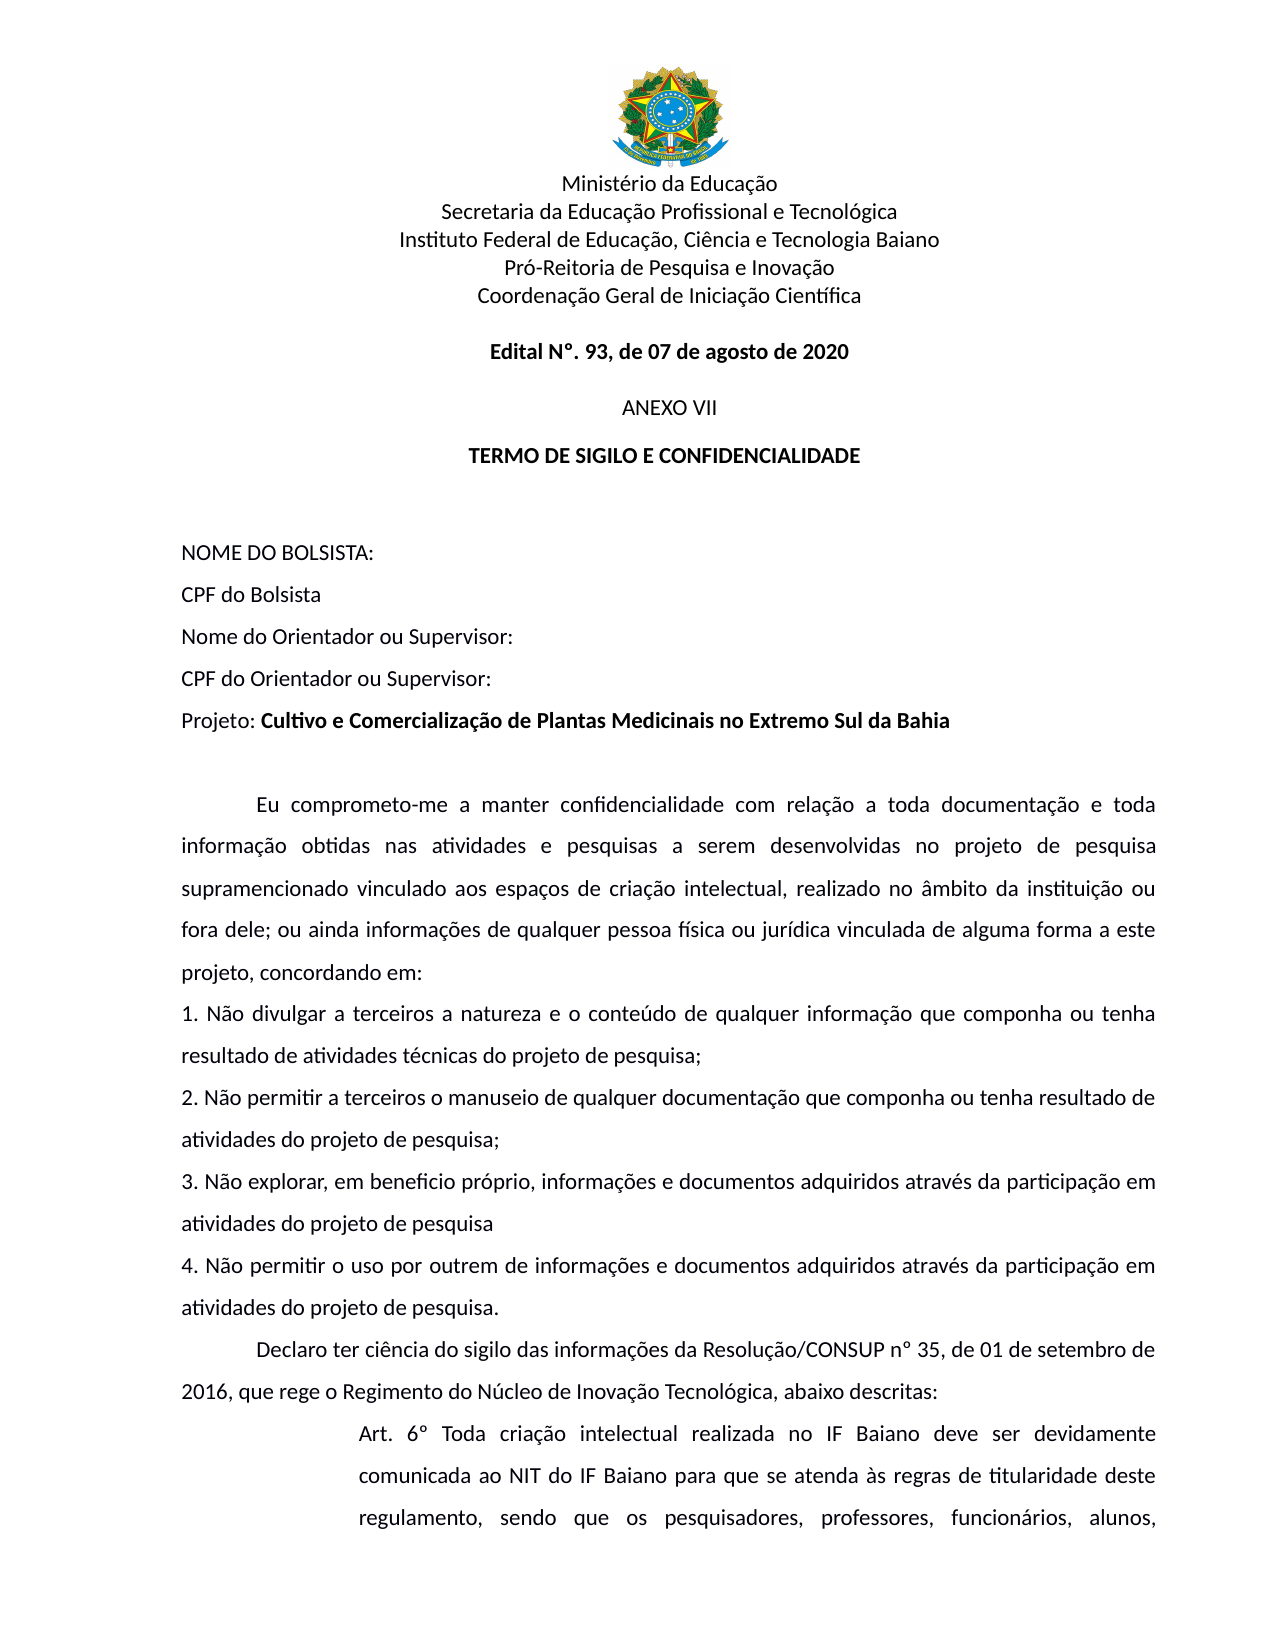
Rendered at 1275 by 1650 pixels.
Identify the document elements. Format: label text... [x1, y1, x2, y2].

text Pró-Reitoria de Pesquisa e Inovação [181, 253, 1158, 281]
text Secretaria da Educação Profissional e Tecnológica [181, 197, 1158, 225]
text 4. Não permitir o uso por outrem de informações e documentos adquiridos através da participação em atividades do projeto de pesquisa. [181, 1251, 1158, 1321]
text ANEXO VII [181, 393, 1158, 421]
text Nome do Orientador ou Supervisor: [181, 622, 1158, 650]
text 2. Não permitir a terceiros o manuseio de qualquer documentação que componha ou tenha resultado de atividades do projeto de pesquisa; [181, 1083, 1158, 1153]
text Projeto: Cultivo e Comercialização de Plantas Medicinais no Extremo Sul da Bahia [181, 706, 1158, 734]
text Instituto Federal de Educação, Ciência e Tecnologia Baiano [181, 225, 1158, 253]
text NOME DO BOLSISTA: [181, 538, 1158, 566]
text Declaro ter ciência do sigilo das informações da Resolução/CONSUP nº 35, de 01 de setembro de 2016, que rege o Regimento do Núcleo de Inovação Tecnológica, abaixo descritas: [181, 1335, 1158, 1405]
picture [608, 64, 733, 170]
text TERMO DE SIGILO E CONFIDENCIALIDADE [181, 442, 1158, 469]
text Ministério da Educação [181, 118, 1158, 197]
text 3. Não explorar, em beneficio próprio, informações e documentos adquiridos através da participação em atividades do projeto de pesquisa [181, 1167, 1158, 1237]
text 1. Não divulgar a terceiros a natureza e o conteúdo de qualquer informação que componha ou tenha resultado de atividades técnicas do projeto de pesquisa; [181, 999, 1158, 1069]
text Eu comprometo-me a manter confidencialidade com relação a toda documentação e toda informação obtidas nas atividades e pesquisas a serem desenvolvidas no projeto de pesquisa supramencionado vinculado aos espaços de criação intelectual, realizado no âmbito da instituição ou fora dele; ou ainda informações de qualquer pessoa física ou jurídica vinculada de alguma forma a este projeto, concordando em: [181, 790, 1158, 986]
text CPF do Bolsista [181, 580, 1158, 608]
text Art. 6º Toda criação intelectual realizada no IF Baiano deve ser devidamente comunicada ao NIT do IF Baiano para que se atenda às regras de titularidade deste regulamento, sendo que os pesquisadores, professores, funcionários, alunos, [358, 1419, 1158, 1531]
text Coordenação Geral de Iniciação Científica [181, 281, 1158, 309]
text CPF do Orientador ou Supervisor: [181, 664, 1158, 692]
text Edital Nº. 93, de 07 de agosto de 2020 [181, 337, 1158, 365]
